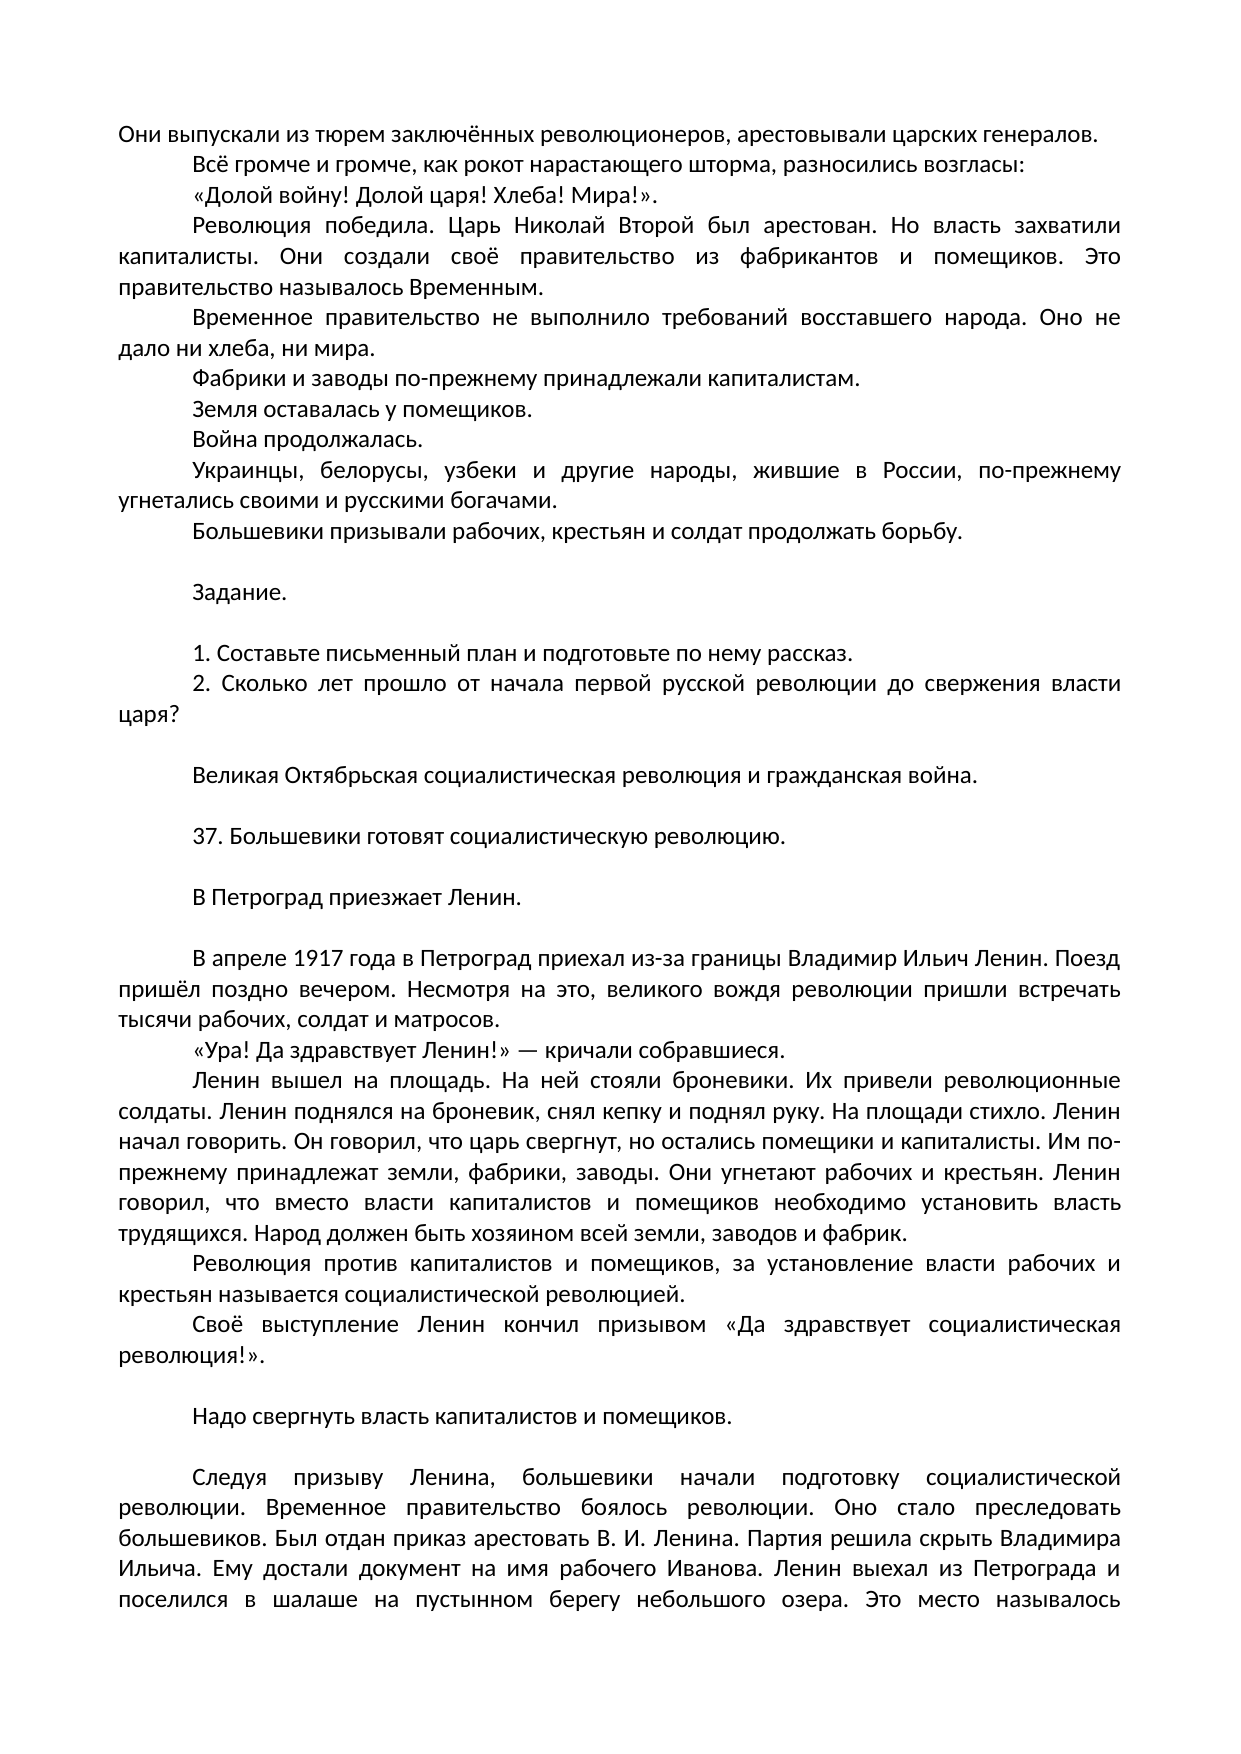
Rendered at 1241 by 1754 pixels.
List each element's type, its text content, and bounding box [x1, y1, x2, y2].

text Своё выступление Ленин кончил призывом «Да здравствует социалистическая революция!». [118, 1308, 1122, 1369]
text Задание. [118, 576, 1122, 606]
text Революция победила. Царь Николай Второй был арестован. Но власть захватили капиталисты. Они создали своё правительство из фабрикантов и помещиков. Это правительство называлось Временным. [118, 210, 1122, 301]
text Революция против капиталистов и помещиков, за установление власти рабочих и крестьян называется социалистической революцией. [118, 1247, 1122, 1308]
text «Долой войну! Долой царя! Хлеба! Мира!». [118, 179, 1122, 210]
text Надо свергнуть власть капиталистов и помещиков. [118, 1400, 1122, 1431]
text 1. Составьте письменный план и подготовьте по нему рассказ. [118, 637, 1122, 667]
text В апреле 1917 года в Петроград приехал из-за границы Владимир Ильич Ленин. Поезд пришёл поздно вечером. Несмотря на это, великого вождя революции пришли встречать тысячи рабочих, солдат и матросов. [118, 942, 1122, 1034]
text Украинцы, белорусы, узбеки и другие народы, жившие в России, по-прежнему угнетались своими и русскими богачами. [118, 454, 1122, 515]
text Временное правительство не выполнило требований восставшего народа. Оно не дало ни хлеба, ни мира. [118, 301, 1122, 362]
text Земля оставалась у помещиков. [118, 393, 1122, 423]
text 37. Большевики готовят социалистическую революцию. [118, 820, 1122, 851]
text Следуя призыву Ленина, большевики начали подготовку социалистической революции. Временное правительство боялось революции. Оно стало преследовать большевиков. Был отдан приказ арестовать В. И. Ленина. Партия решила скрыть Владимира Ильича. Ему достали документ на имя рабочего Иванова. Ленин выехал из Петрограда и поселился в шалаше на пустынном берегу небольшого озера. Это место называлось [118, 1461, 1122, 1614]
text Всё громче и громче, как рокот нарастающего шторма, разносились возгласы: [118, 149, 1122, 179]
text 2. Сколько лет прошло от начала первой русской революции до свержения власти царя? [118, 667, 1122, 728]
text В Петроград приезжает Ленин. [118, 881, 1122, 912]
text Они выпускали из тюрем заключённых революционеров, арестовывали царских генералов. [118, 118, 1122, 149]
text Большевики призывали рабочих, крестьян и солдат продолжать борьбу. [118, 515, 1122, 545]
text Ленин вышел на площадь. На ней стояли броневики. Их привели революционные солдаты. Ленин поднялся на броневик, снял кепку и поднял руку. На площади стихло. Ленин начал говорить. Он говорил, что царь свергнут, но остались помещики и капиталисты. Им по-прежнему принадлежат земли, фабрики, заводы. Они угнетают рабочих и крестьян. Ленин говорил, что вместо власти капиталистов и помещиков необходимо установить власть трудящихся. Народ должен быть хозяином всей земли, заводов и фабрик. [118, 1064, 1122, 1247]
text Фабрики и заводы по-прежнему принадлежали капиталистам. [118, 362, 1122, 393]
text «Ура! Да здравствует Ленин!» — кричали собравшиеся. [118, 1034, 1122, 1064]
text Великая Октябрьская социалистическая революция и гражданская война. [118, 759, 1122, 789]
text Война продолжалась. [118, 423, 1122, 454]
